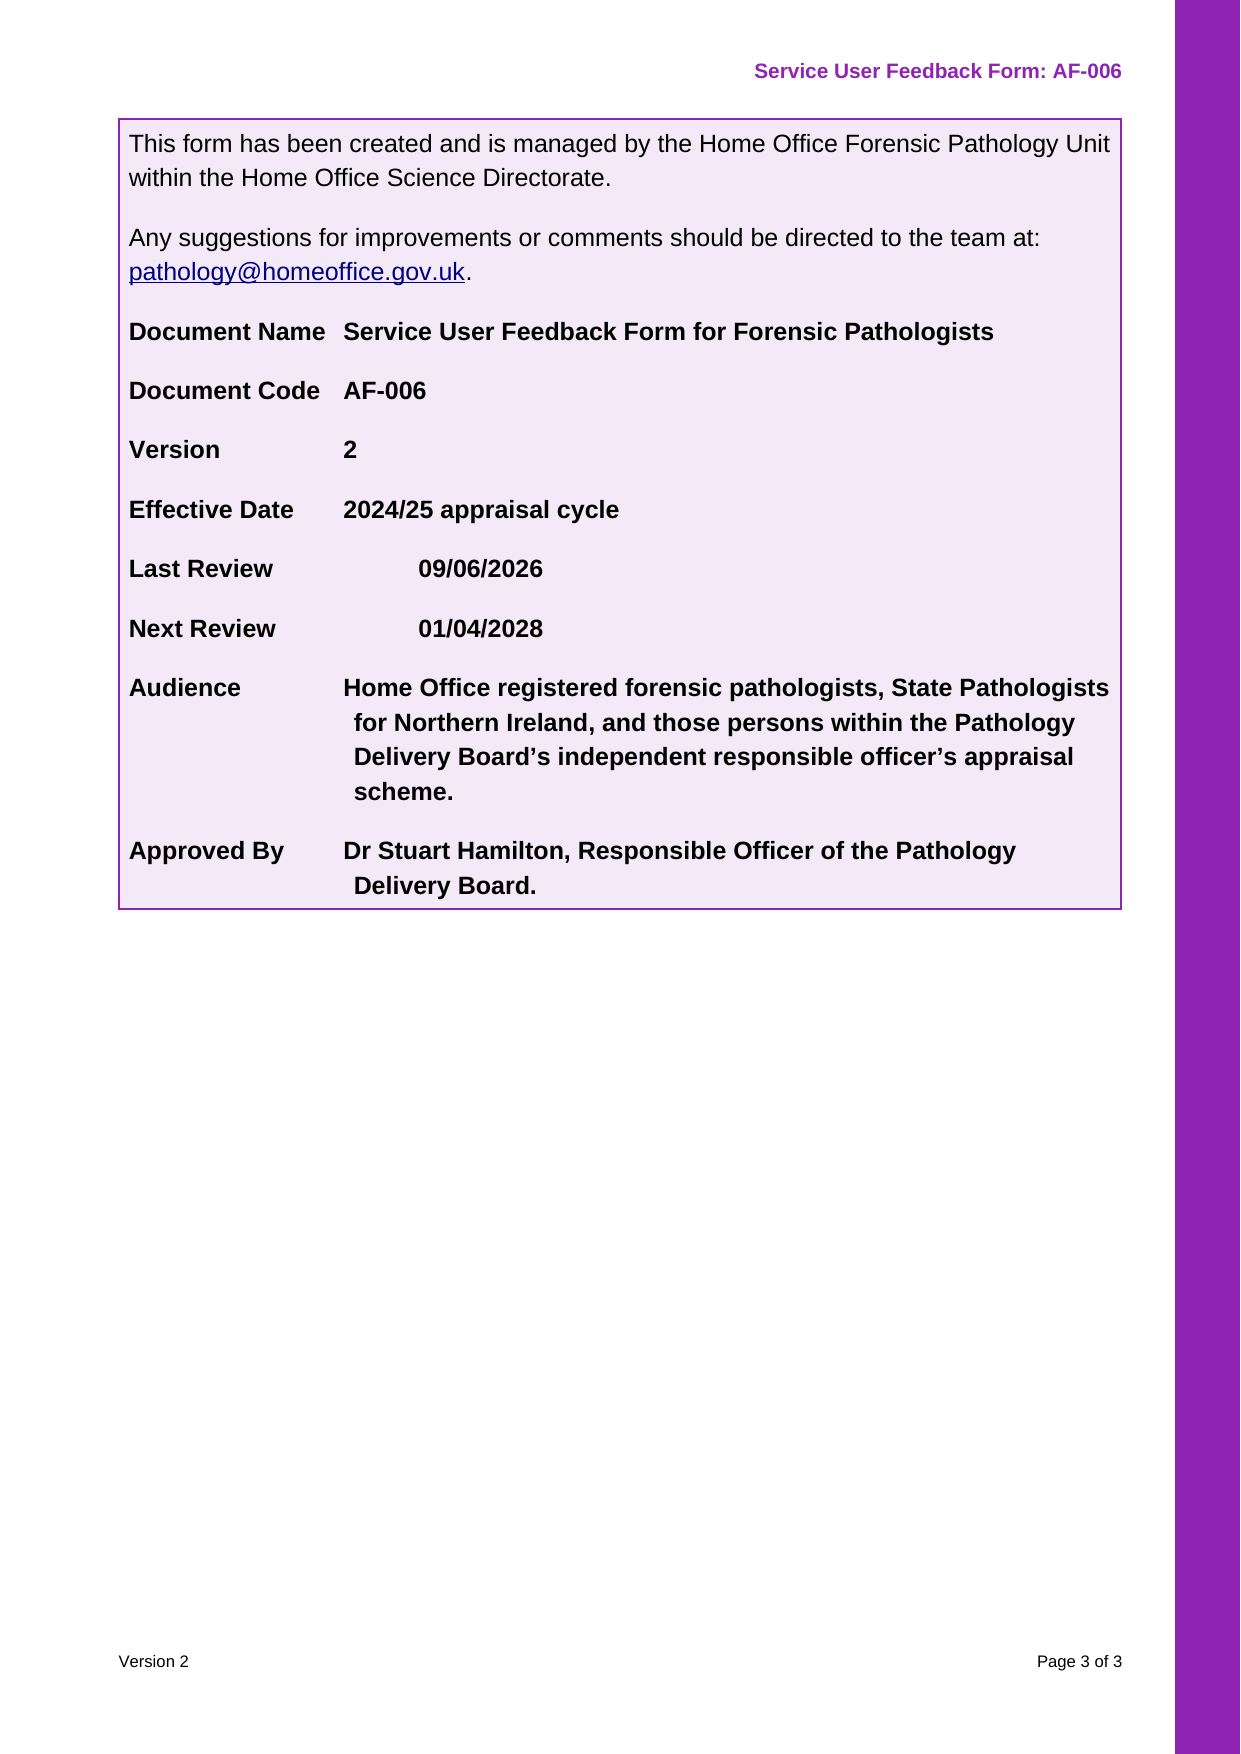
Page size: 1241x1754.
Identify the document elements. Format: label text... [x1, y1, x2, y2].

text Any suggestions for improvements or comments should be directed to the team at: pathology@homeoffice.gov.uk. [120, 212, 1120, 286]
text Next Review 01/04/2028 [120, 603, 1120, 643]
text Version 2 [120, 425, 1120, 464]
text Approved By Dr Stuart Hamilton, Responsible Officer of the Pathology Delivery Board. [120, 826, 1120, 908]
text Document Name Service User Feedback Form for Forensic Pathologists [120, 306, 1120, 345]
text Last Review 09/06/2026 [120, 544, 1120, 583]
text Audience Home Office registered forensic pathologists, State Pathologists for Northern Ireland, and those persons within the Pathology Delivery Board’s independent responsible officer’s appraisal scheme. [120, 663, 1120, 806]
text This form has been created and is managed by the Home Office Forensic Pathology Unit within the Home Office Science Directorate. [120, 120, 1120, 192]
text Effective Date 2024/25 appraisal cycle [120, 484, 1120, 524]
text Document Code AF-006 [120, 366, 1120, 405]
